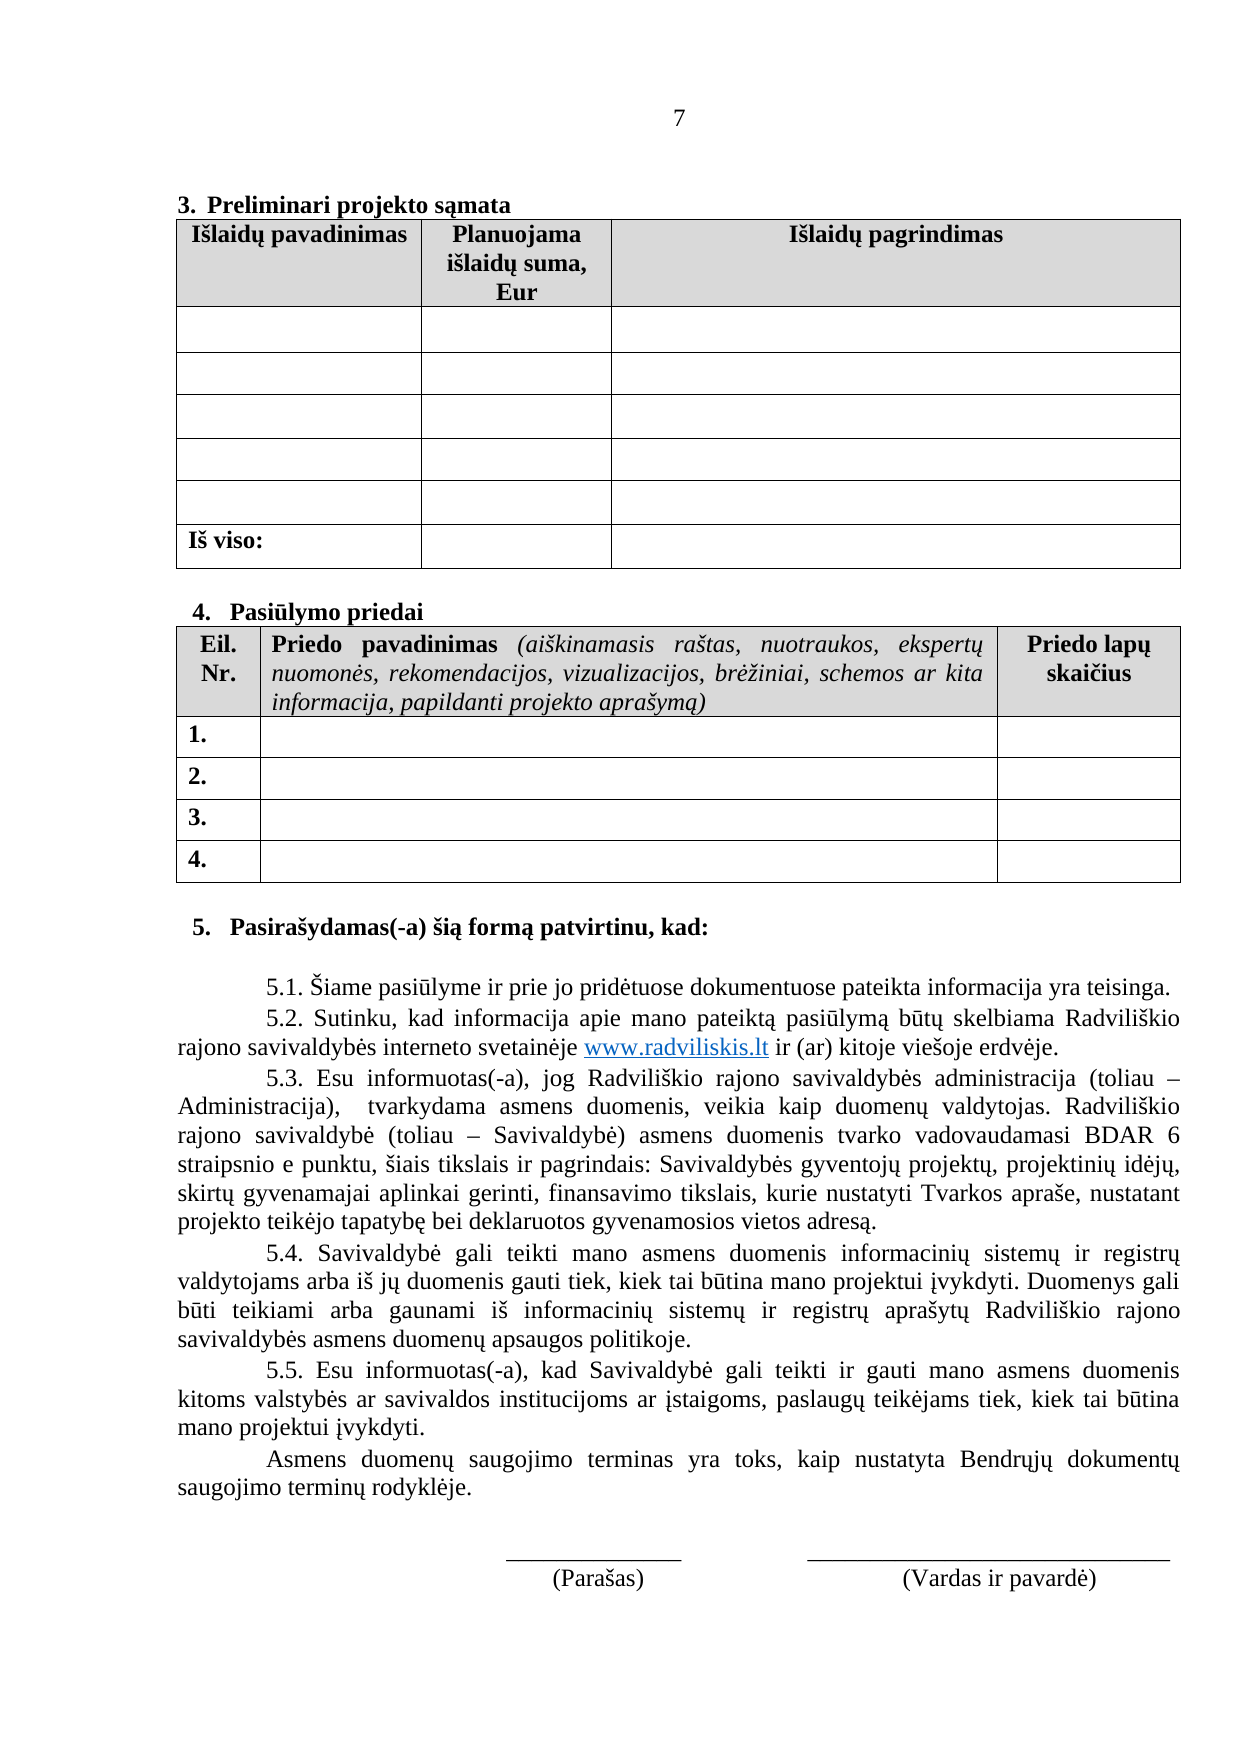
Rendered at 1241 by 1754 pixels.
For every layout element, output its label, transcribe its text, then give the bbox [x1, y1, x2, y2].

table_cell [261, 800, 997, 840]
table_cell [422, 307, 611, 352]
table_cell [612, 353, 1180, 394]
table_cell [422, 353, 611, 394]
table_cell [261, 841, 997, 882]
text 5. Pasirašydamas(-a) šią formą patvirtinu, kad: [192, 912, 1181, 941]
table_header Išlaidų pagrindimas [612, 220, 1180, 306]
table_cell [422, 439, 611, 480]
text 5.4. Savivaldybė gali teikti mano asmens duomenis informacinių sistemų ir registrų valdytojams arba iš jų duomenis gauti tiek, kiek tai būtina mano projektui įvykdyti. Duomenys gali būti teikiami arba gaunami iš informacinių sistemų ir registrų aprašytų Radviliškio rajono savivaldybės asmens duomenų apsaugos politikoje. [177, 1238, 1181, 1353]
table_cell [422, 481, 611, 524]
table_cell [177, 307, 421, 352]
table_cell [998, 800, 1180, 840]
table_cell [177, 439, 421, 480]
table_cell 3. [177, 800, 260, 840]
table_cell [998, 717, 1180, 757]
table_cell [612, 307, 1180, 352]
text ______________ _____________________________ [177, 1535, 1181, 1563]
table_cell [177, 481, 421, 524]
table_cell [177, 353, 421, 394]
table_cell [422, 525, 611, 567]
text 5.3. Esu informuotas(-a), jog Radviliškio rajono savivaldybės administracija (toliau – Administracija), tvarkydama asmens duomenis, veikia kaip duomenų valdytojas. Radviliškio rajono savivaldybė (toliau – Savivaldybė) asmens duomenis tvarko vadovaudamasi BDAR 6 straipsnio e punktu, šiais tikslais ir pagrindais: Savivaldybės gyventojų projektų, projektinių idėjų, skirtų gyvenamajai aplinkai gerinti, finansavimo tikslais, kurie nustatyti Tvarkos apraše, nustatant projekto teikėjo tapatybę bei deklaruotos gyvenamosios vietos adresą. [177, 1063, 1181, 1235]
text (Parašas) (Vardas ir pavardė) [177, 1563, 1181, 1592]
text 5.1. Šiame pasiūlyme ir prie jo pridėtuose dokumentuose pateikta informacija yra teisinga. [177, 972, 1181, 1000]
text 4. Pasiūlymo priedai [192, 597, 1181, 626]
text Asmens duomenų saugojimo terminas yra toks, kaip nustatyta Bendrųjų dokumentų saugojimo terminų rodyklėje. [177, 1444, 1181, 1501]
table_cell [612, 481, 1180, 524]
table_cell [422, 395, 611, 438]
table_cell [261, 758, 997, 799]
table_cell [998, 758, 1180, 799]
table_cell [177, 395, 421, 438]
table_cell 1. [177, 717, 260, 757]
table_cell [612, 395, 1180, 438]
text 5.2. Sutinku, kad informacija apie mano pateiktą pasiūlymą būtų skelbiama Radviliškio rajono savivaldybės interneto svetainėje www.radviliskis.lt ir (ar) kitoje viešoje erdvėje. [177, 1003, 1181, 1060]
table_cell [261, 717, 997, 757]
table_header Išlaidų pavadinimas [177, 220, 421, 306]
table_header Eil. Nr. [177, 627, 260, 716]
table_cell [612, 525, 1180, 567]
table_header Priedo lapų skaičius [998, 627, 1180, 716]
table_cell [612, 439, 1180, 480]
table_cell Iš viso: [177, 525, 421, 567]
table_cell [998, 841, 1180, 882]
table_cell 2. [177, 758, 260, 799]
text 3. Preliminari projekto sąmata [177, 190, 1181, 218]
text 5.5. Esu informuotas(-a), kad Savivaldybė gali teikti ir gauti mano asmens duomenis kitoms valstybės ar savivaldos institucijoms ar įstaigoms, paslaugų teikėjams tiek, kiek tai būtina mano projektui įvykdyti. [177, 1355, 1181, 1441]
table_header Priedo pavadinimas (aiškinamasis raštas, nuotraukos, ekspertų nuomonės, rekomendacijos, vizualizacijos, brėžiniai, schemos ar kita informacija, papildanti projekto aprašymą) [261, 627, 997, 716]
table_cell 4. [177, 841, 260, 882]
table_header Planuojama išlaidų suma, Eur [422, 220, 611, 306]
